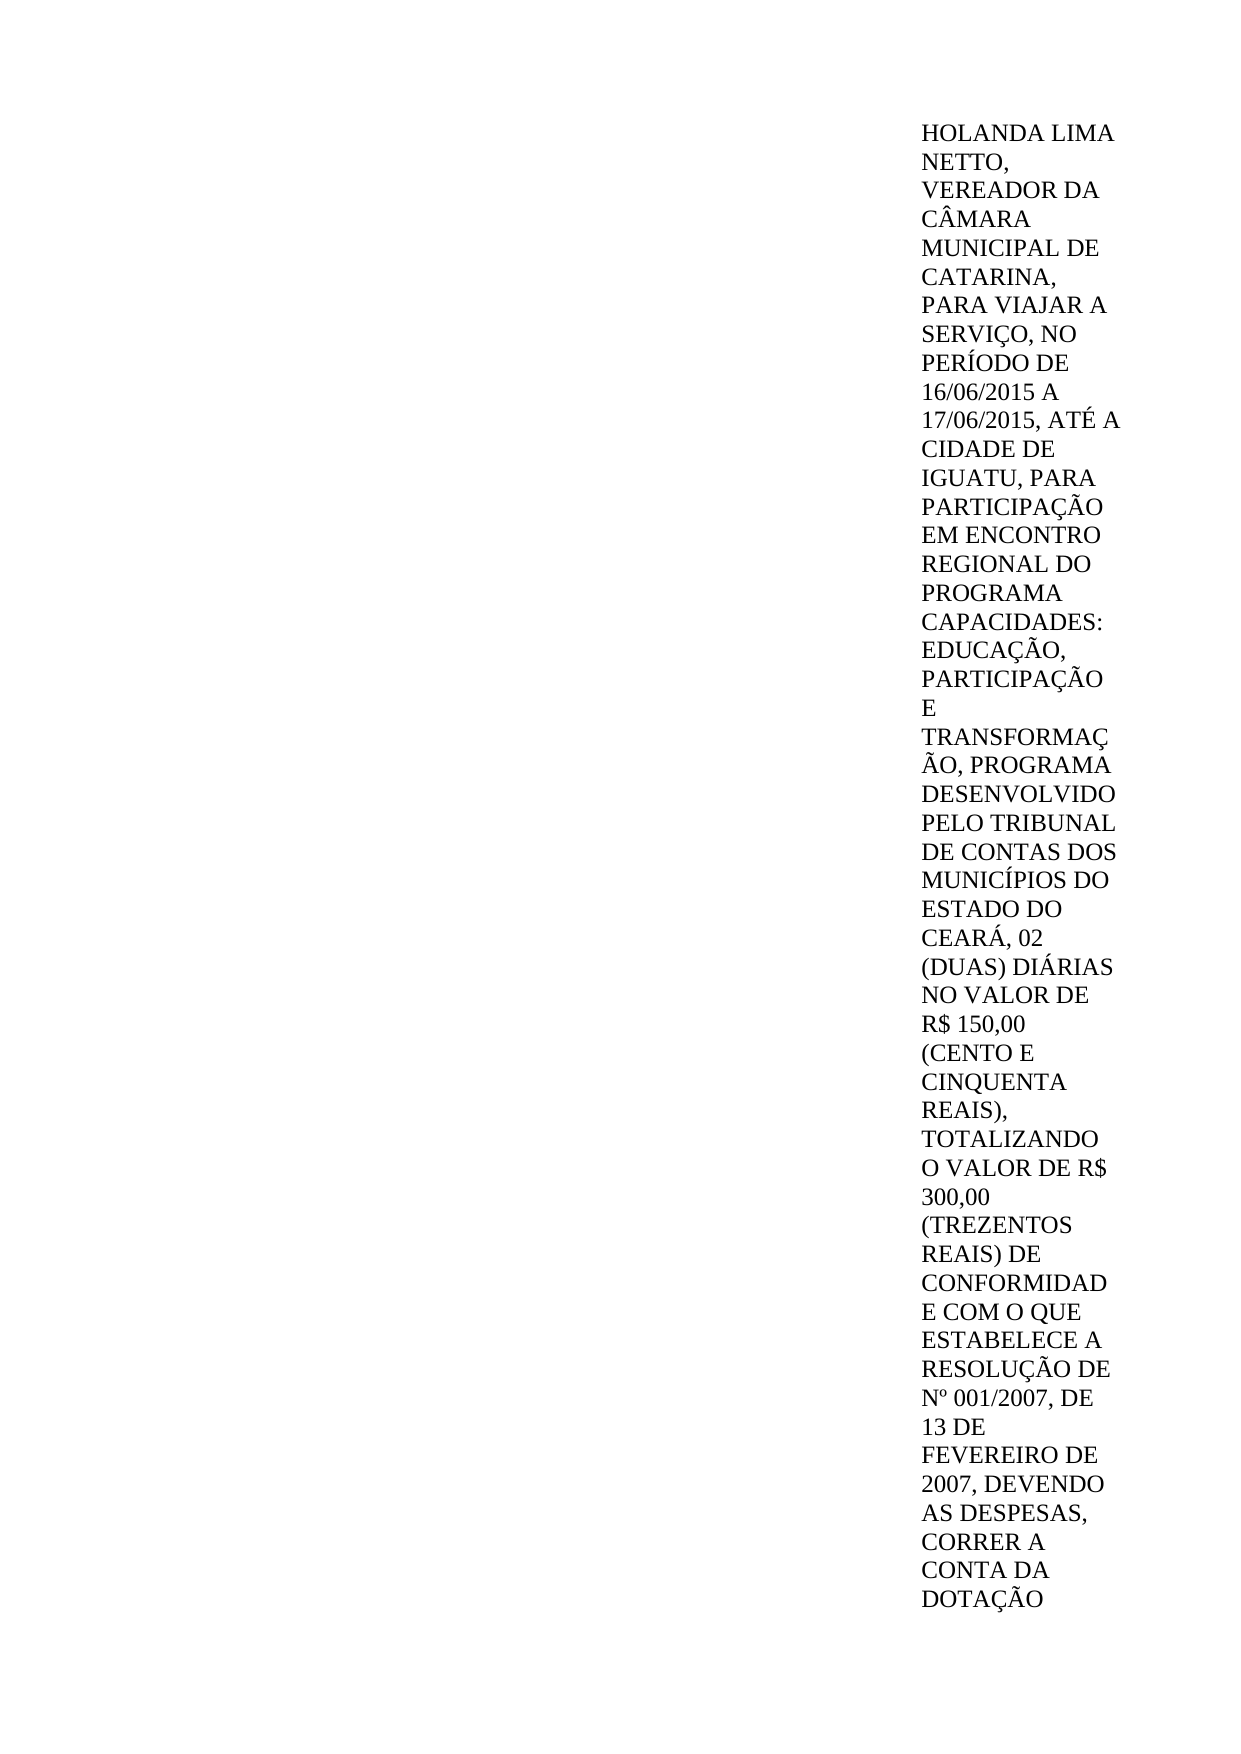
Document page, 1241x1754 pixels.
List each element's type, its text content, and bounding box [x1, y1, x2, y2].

table_cell [520, 118, 720, 1613]
table_cell [118, 118, 319, 1613]
table_cell HOLANDA LIMA NETTO, VEREADOR DA CÂMARA MUNICIPAL DE CATARINA, PARA VIAJAR A SERVIÇO, NO PERÍODO DE 16/06/2015 A 17/06/2015, ATÉ A CIDADE DE IGUATU, PARA PARTICIPAÇÃO EM ENCONTRO REGIONAL DO PROGRAMA CAPACIDADES: EDUCAÇÃO, PARTICIPAÇÃO E TRANSFORMAÇÃO, PROGRAMA DESENVOLVIDO PELO TRIBUNAL DE CONTAS DOS MUNICÍPIOS DO ESTADO DO CEARÁ, 02 (DUAS) DIÁRIAS NO VALOR DE R$ 150,00 (CENTO E CINQUENTA REAIS), TOTALIZANDO O VALOR DE R$ 300,00 (TREZENTOS REAIS) DE CONFORMIDADE COM O QUE ESTABELECE A RESOLUÇÃO DE Nº 001/2007, DE 13 DE FEVEREIRO DE 2007, DEVENDO AS DESPESAS, CORRER A CONTA DA DOTAÇÃO [921, 118, 1122, 1613]
table_cell [720, 118, 921, 1613]
table_cell [319, 118, 519, 1613]
